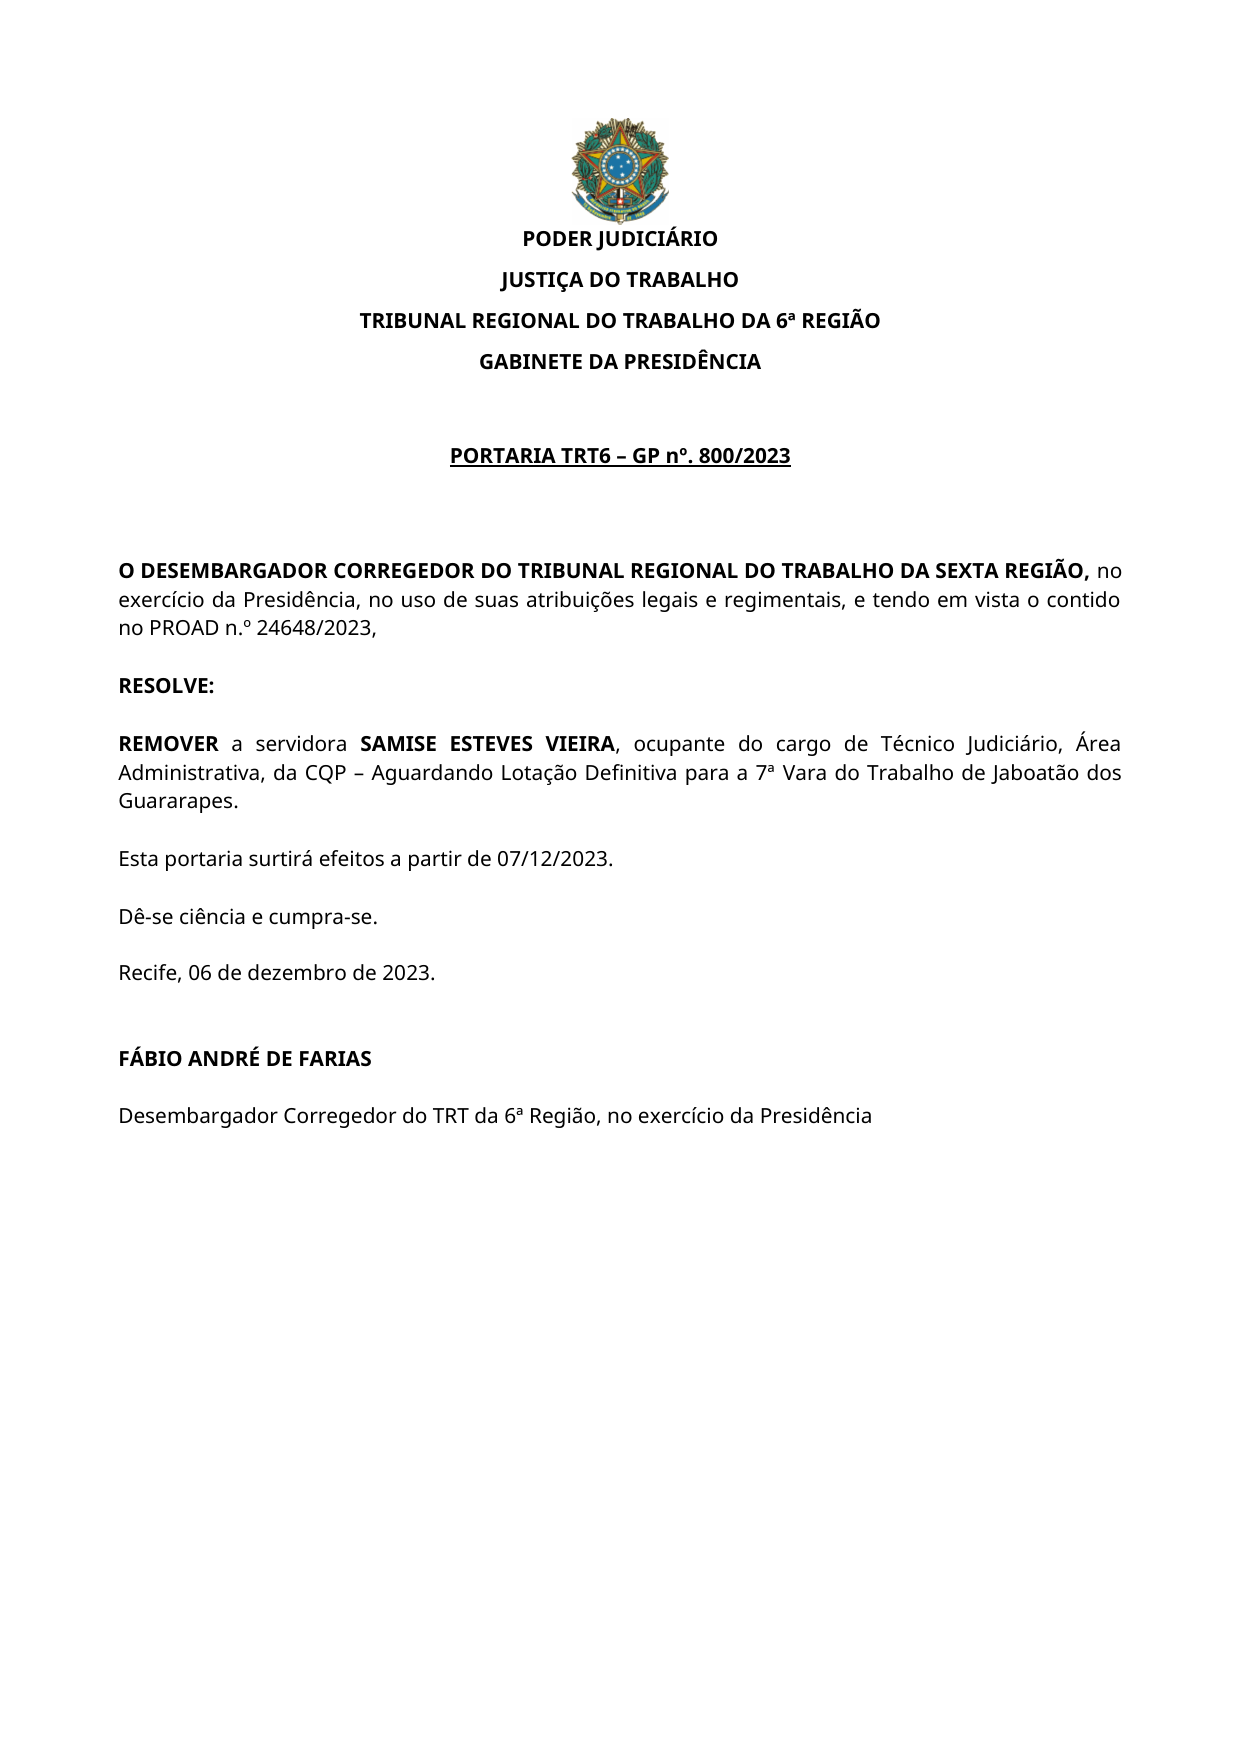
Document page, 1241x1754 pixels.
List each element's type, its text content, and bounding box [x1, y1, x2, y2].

picture [571, 118, 669, 225]
text Recife, 06 de dezembro de 2023. [118, 958, 1120, 987]
text TRIBUNAL REGIONAL DO TRABALHO DA 6ª REGIÃO [118, 306, 1122, 335]
text JUSTIÇA DO TRABALHO [118, 265, 1122, 294]
text PORTARIA TRT6 – GP nº. 800/2023 [118, 441, 1122, 469]
text Esta portaria surtirá efeitos a partir de 07/12/2023. [118, 844, 1122, 872]
text PODER JUDICIÁRIO [118, 224, 1122, 253]
text O DESEMBARGADOR CORREGEDOR DO TRIBUNAL REGIONAL DO TRABALHO DA SEXTA REGIÃO, no exercício da Presidência, no uso de suas atribuições legais e regimentais, e tendo em vista o contido no PROAD n.º 24648/2023, [118, 557, 1122, 642]
text GABINETE DA PRESIDÊNCIA [118, 347, 1122, 376]
text REMOVER a servidora SAMISE ESTEVES VIEIRA, ocupante do cargo de Técnico Judiciário, Área Administrativa, da CQP – Aguardando Lotação Definitiva para a 7ª Vara do Trabalho de Jaboatão dos Guararapes. [118, 729, 1122, 814]
text RESOLVE: [118, 671, 1122, 700]
text Dê-se ciência e cumpra-se. [118, 902, 1120, 930]
text FÁBIO ANDRÉ DE FARIAS [118, 1044, 1120, 1072]
text Desembargador Corregedor do TRT da 6ª Região, no exercício da Presidência [118, 1102, 1120, 1130]
